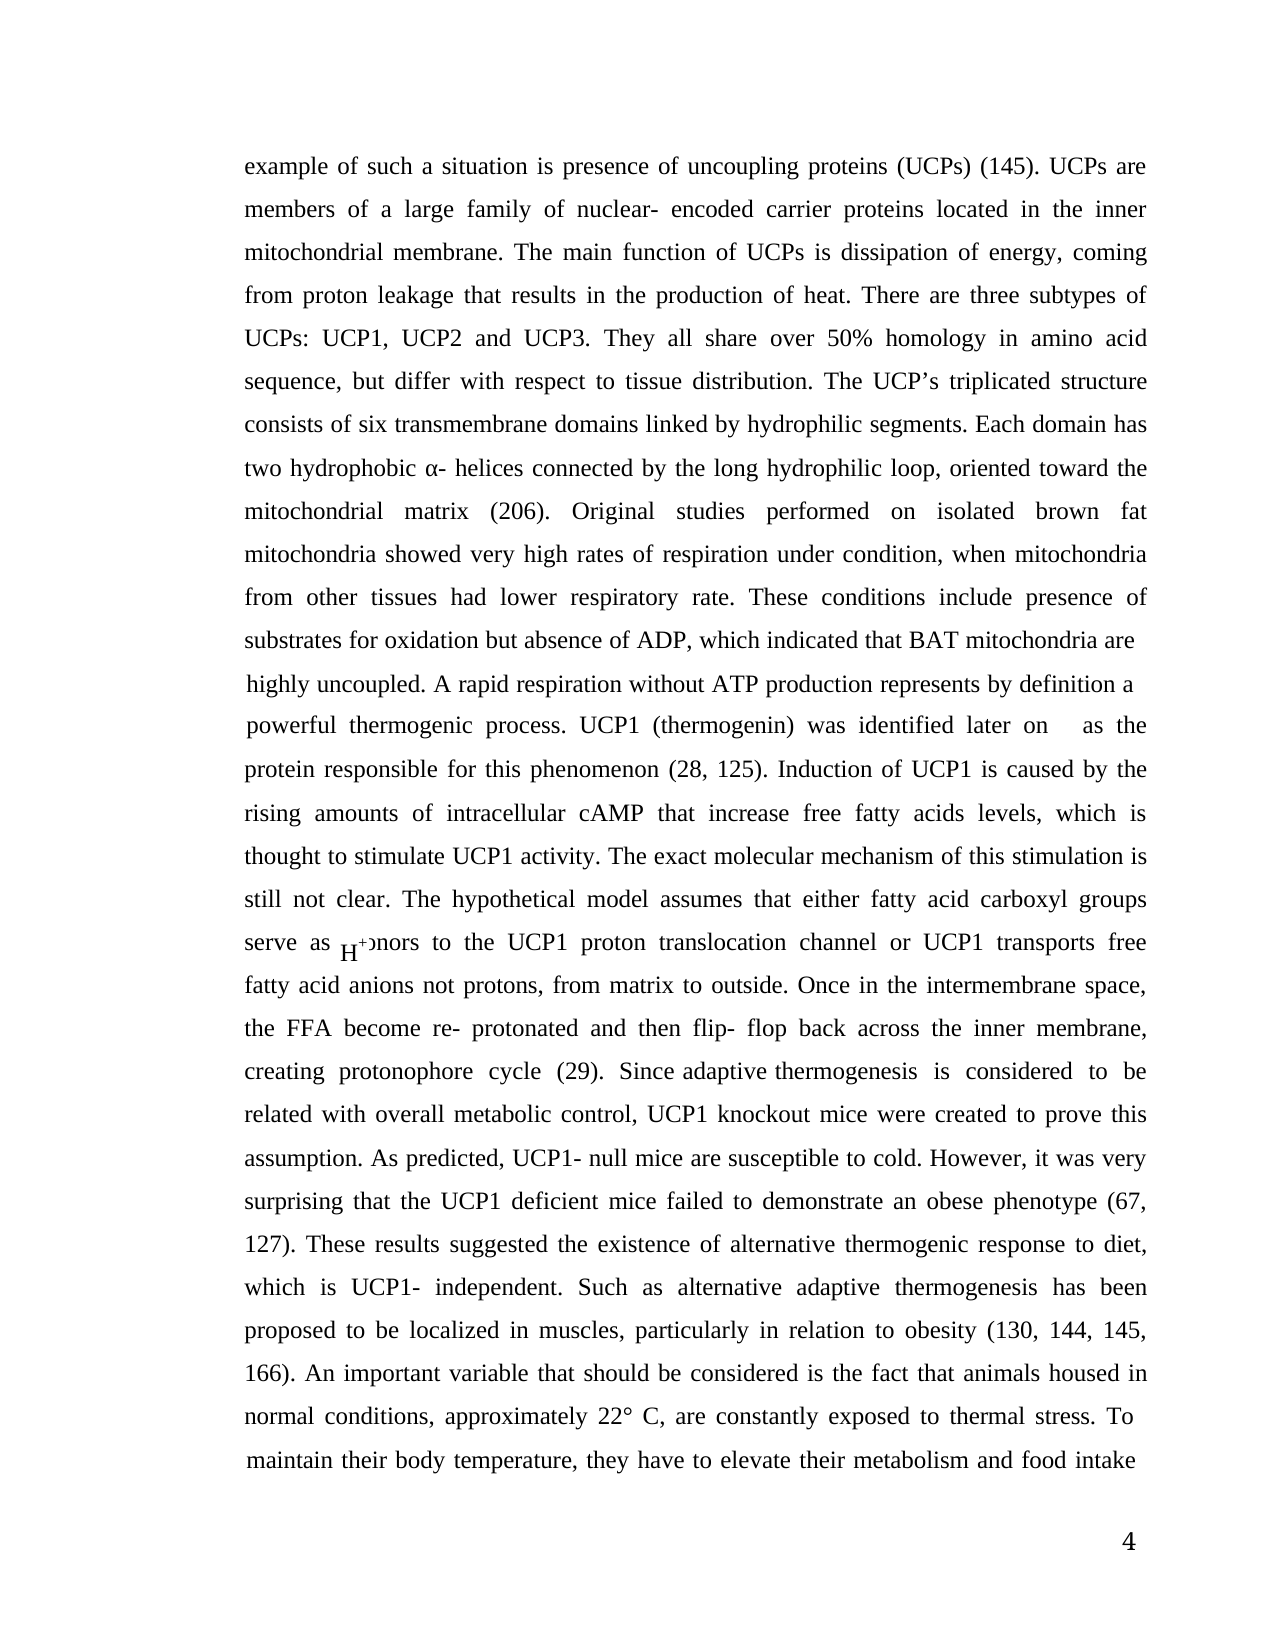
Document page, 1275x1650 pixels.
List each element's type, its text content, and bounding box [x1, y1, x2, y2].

text maintain their body temperature, they have to elevate their metabolism and food intake [246, 1445, 1149, 1474]
text protein responsible for this phenomenon (28, 125). Induction of UCP1 is caused by the rising amounts of intracellular cAMP that increase free fatty acids levels, which is thought to stimulate UCP1 activity. The exact molecular mechanism of this stimulation is still not clear. The hypothetical model assumes that either fatty acid carboxyl groups serve as donors to the UCP1 proton translocation channel or UCP1 transports free fatty acid anions not protons, from matrix to outside. Once in the intermembrane space, the FFA become re- protonated and then flip- flop back across the inner membrane, creating protonophore cycle (29). Since adaptive thermogenesis is considered to be related with overall metabolic control, UCP1 knockout mice were created to prove this assumption. As predicted, UCP1- null mice are susceptible to cold. However, it was very surprising that the UCP1 deficient mice failed to demonstrate an obese phenotype (67, 127). These results suggested the existence of alternative thermogenic response to diet, which is UCP1- independent. Such as alternative adaptive thermogenesis has been proposed to be localized in muscles, particularly in relation to obesity (130, 144, 145, 166). An important variable that should be considered is the fact that animals housed in normal conditions, approximately 22° C, are constantly exposed to thermal stress. To [244, 754, 1147, 1430]
text example of such a situation is presence of uncoupling proteins (UCPs) (145). UCPs are members of a large family of nuclear- encoded carrier proteins located in the inner mitochondrial membrane. The main function of UCPs is dissipation of energy, coming from proton leakage that results in the production of heat. There are three subtypes of UCPs: UCP1, UCP2 and UCP3. They all share over 50% homology in amino acid sequence, but differ with respect to tissue distribution. The UCP’s triplicated structure consists of six transmembrane domains linked by hydrophilic segments. Each domain has two hydrophobic α- helices connected by the long hydrophilic loop, oriented toward the mitochondrial matrix (206). Original studies performed on isolated brown fat mitochondria showed very high rates of respiration under condition, when mitochondria from other tissues had lower respiratory rate. These conditions include presence of substrates for oxidation but absence of ADP, which indicated that BAT mitochondria are [244, 151, 1147, 654]
text highly uncoupled. A rapid respiration without ATP production represents by definition a [246, 669, 1149, 697]
text 48 [1122, 1528, 1149, 1557]
text powerful thermogenic process. UCP1 (thermogenin) was identified later on [246, 711, 1058, 739]
text as the [1082, 711, 1149, 739]
text H+ [340, 922, 369, 954]
